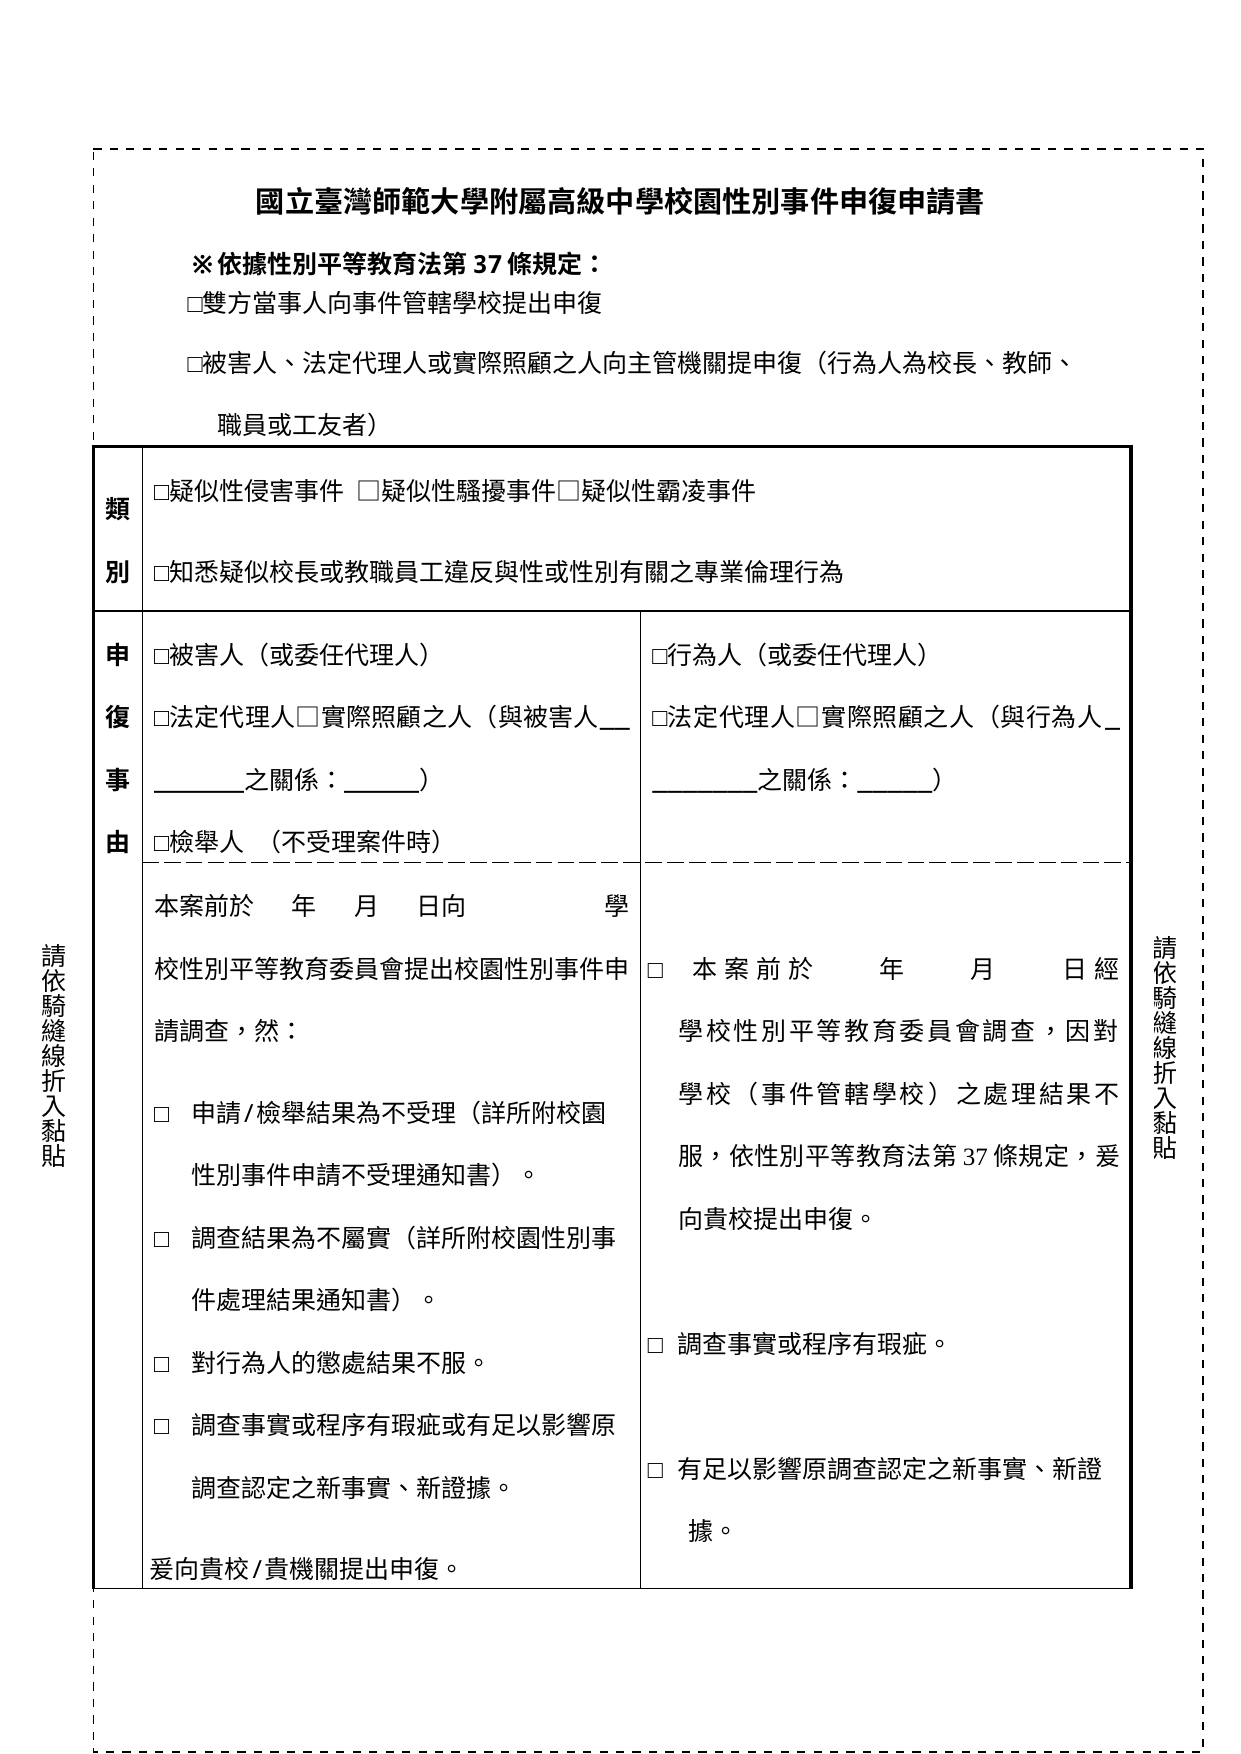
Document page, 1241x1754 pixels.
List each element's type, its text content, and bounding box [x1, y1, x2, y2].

text 請依騎縫線折入黏貼 [38, 943, 72, 1181]
text □被害人、法定代理人或實際照顧之人向主管機關提申復（行為人為校長、教師、職員或工友者） [187, 319, 1053, 444]
text □被害人、法定代理人或實際照顧之人向主管機關提申復（行為人為校長、教師、職員或工友者） [30, 932, 79, 1181]
table_cell □被害人（或委任代理人） □法定代理人□實際照顧之人（與被害人________之關係：_____） □檢舉人 （不受理案件時） [143, 612, 640, 862]
table_header □疑似性侵害事件 □疑似性騷擾事件□疑似性霸凌事件 □知悉疑似校長或教職員工違反與性或性別有關之專業倫理行為 [143, 448, 1129, 610]
table_cell 申復事由 [95, 612, 142, 1588]
table_cell [1133, 862, 1146, 1588]
table_cell □行為人（或委任代理人） □法定代理人□實際照顧之人（與行為人________之關係：_____） [641, 612, 1129, 862]
table_cell [1133, 610, 1146, 862]
table_header 類別 [95, 448, 142, 610]
text ※依據性別平等教育法第37條規定： [187, 221, 1053, 283]
text 請依騎縫線折入黏貼 [1154, 935, 1183, 1172]
table_cell 本案前於 年 月 日向 學校性別平等教育委員會提出校園性別事件申請調查，然： 申請/檢舉結果為不受理（詳所附校園性別事件申請不受理通知書）。 調查結果為不屬實（詳所附校園性別事件處理結果通知書）。 對行為人的懲處結果不服。 調查事實或程序有瑕疵或有足以影響原調查認定之新事實、新證據。 爰向貴校/貴機關提出申復。 [143, 862, 640, 1588]
table_header [1133, 445, 1146, 610]
text 國立臺灣師範大學附屬高級中學校園性別事件申復申請書 [187, 158, 1053, 221]
table_cell □ 本案前於 年 月 日經 學校性別平等教育委員會調查，因對 學校（事件管轄學校）之處理結果不服，依性別平等教育法第37條規定，爰向貴校提出申復。 □ 調查事實或程序有瑕疵。 □ 有足以影響原調查認定之新事實、新證據。 [641, 862, 1129, 1588]
text □雙方當事人向事件管轄學校提出申復 [187, 283, 1053, 319]
text □被害人、法定代理人或實際照顧之人向主管機關提申復（行為人為校長、教師、職員或工友者） [1147, 935, 1191, 1184]
